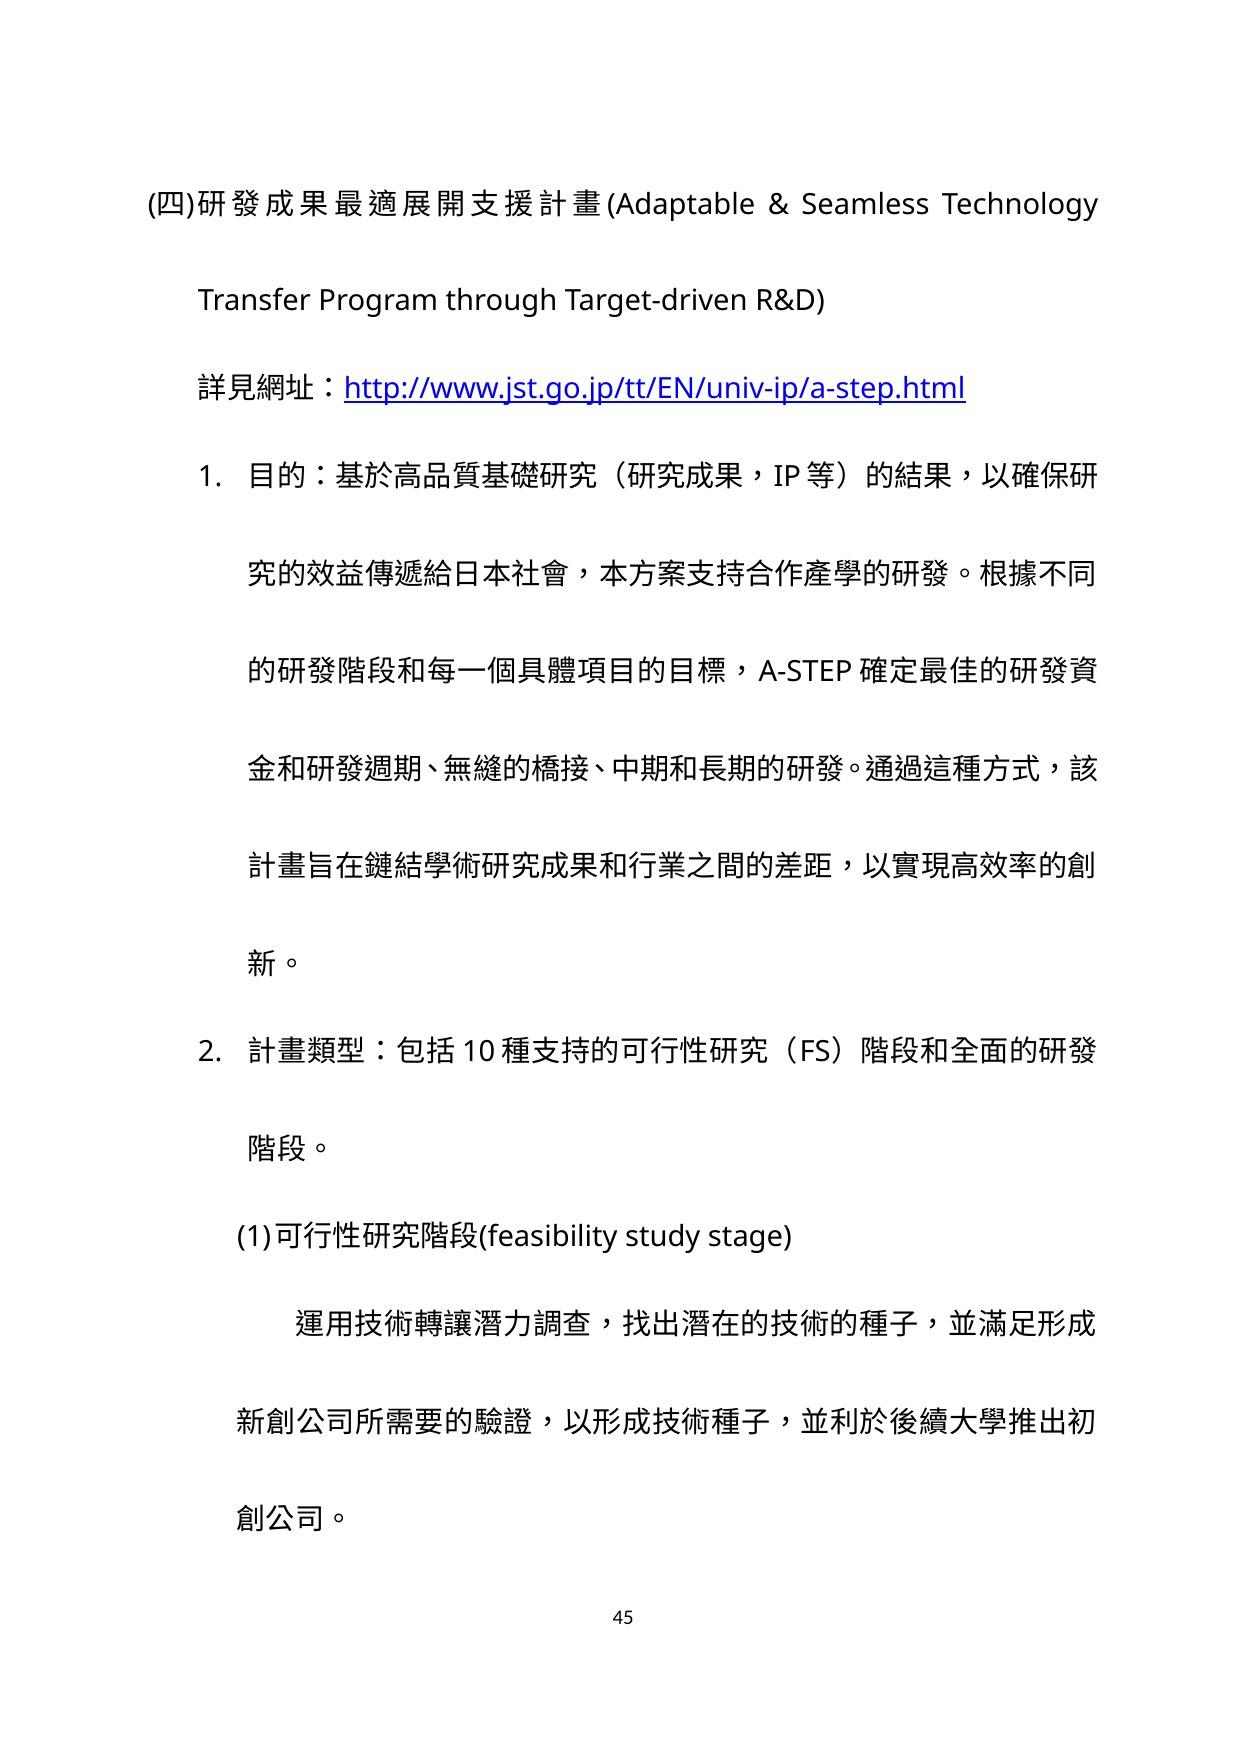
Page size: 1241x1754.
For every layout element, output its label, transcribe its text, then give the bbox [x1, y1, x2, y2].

list 研發成果最適展開支援計畫(Adaptable & Seamless Technology Transfer Program through Target-driven R&D) [148, 164, 1098, 337]
list 計畫類型：包括10種支持的可行性研究（FS）階段和全面的研發階段。 [198, 1012, 1098, 1184]
text 運用技術轉讓潛力調查，找出潛在的技術的種子，並滿足形成新創公司所需要的驗證，以形成技術種子，並利於後續大學推出初創公司。 [236, 1284, 1098, 1554]
list 目的：基於高品質基礎研究（研究成果，IP等）的結果，以確保研究的效益傳遞給日本社會，本方案支持合作產學的研發。根據不同的研發階段和每一個具體項目的目標，A-STEP確定最佳的研發資金和研發週期、無縫的橋接、中期和長期的研發。通過這種方式，該計畫旨在鏈結學術研究成果和行業之間的差距，以實現高效率的創新。 [198, 437, 1098, 999]
text 詳見網址：http://www.jst.go.jp/tt/EN/univ-ip/a-step.html [198, 349, 1098, 424]
list 可行性研究階段(feasibility study stage) [237, 1197, 1098, 1272]
